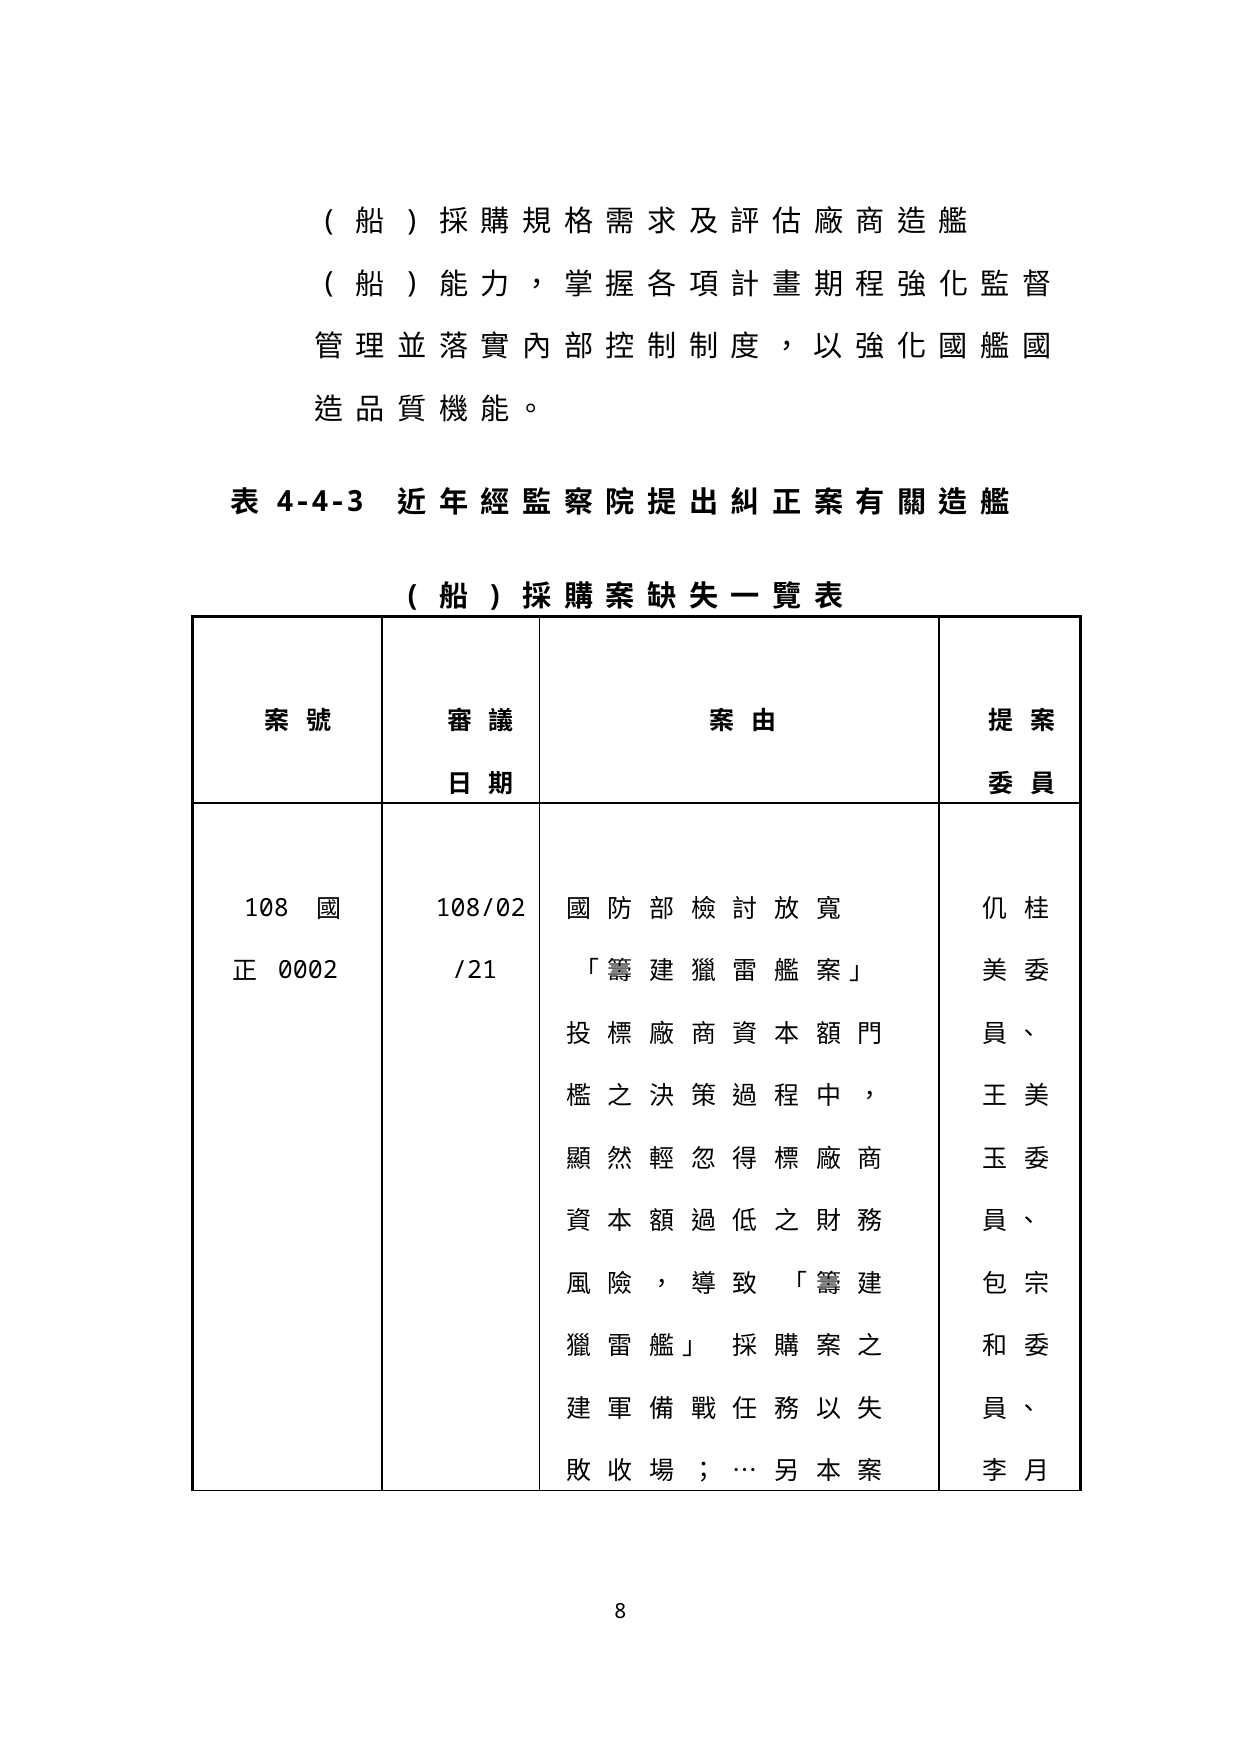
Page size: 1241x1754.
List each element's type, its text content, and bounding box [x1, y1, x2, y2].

table_cell 仉桂美委員、王美玉委員、包宗和委員、李月 [940, 804, 1079, 1490]
table_cell 國防部檢討放寬「籌建獵雷艦案」投標廠商資本額門檻之決策過程中，顯然輕忽得標廠商資本額過低之財務風險，導致「籌建獵雷艦」採購案之建軍備戰任務以失敗收場；…另本案 [540, 804, 938, 1490]
table_header 審議日期 [383, 618, 539, 802]
table_cell 108國正0002 [194, 804, 381, 1490]
text 表4-4-3 近年經監察院提出糾正案有關造艦(船)採購案缺失一覽表 [184, 427, 1066, 615]
table_header 提案委員 [940, 618, 1079, 802]
table_header 案號 [194, 618, 381, 802]
table_header 案由 [540, 618, 938, 802]
table_cell 108/02/21 [383, 804, 539, 1490]
text (船)採購規格需求及評估廠商造艦(船)能力，掌握各項計畫期程強化監督管理並落實內部控制制度，以強化國艦國造品質機能。 [271, 177, 1058, 427]
